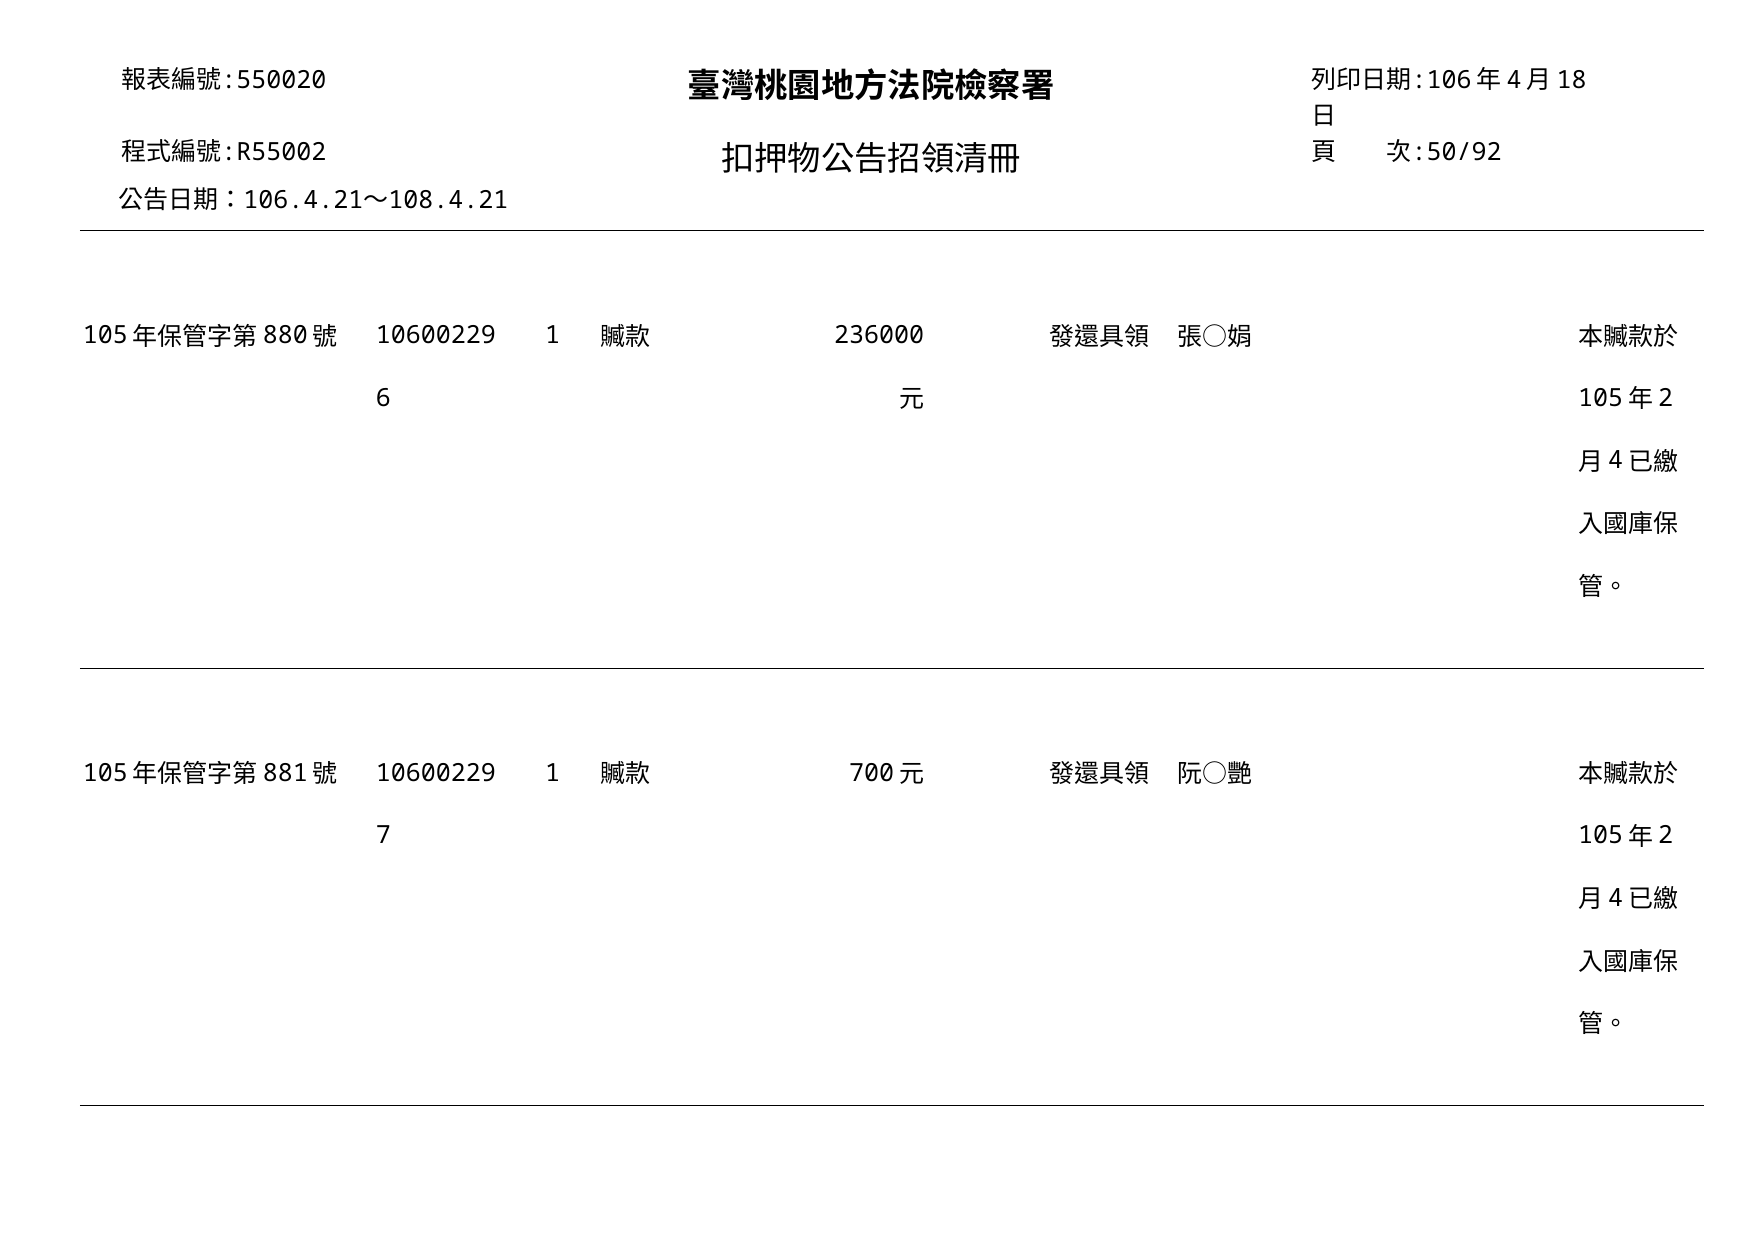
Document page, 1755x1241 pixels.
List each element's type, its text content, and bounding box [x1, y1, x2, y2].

table_cell 1 [507, 669, 597, 1105]
table_cell 張○娟 [1175, 231, 1317, 667]
table_cell 贓款 [597, 231, 807, 667]
table_cell 236000元 [808, 231, 927, 667]
table_cell [927, 231, 1046, 667]
table_cell 發還具領 [1046, 669, 1175, 1105]
table_cell 本贓款於105年2月4已繳入國庫保管。 [1575, 669, 1704, 1105]
table_cell [1317, 669, 1575, 1105]
table_cell [927, 669, 1046, 1105]
table_cell 1 [507, 231, 597, 667]
table_cell 本贓款於105年2月4已繳入國庫保管。 [1575, 231, 1704, 667]
table_cell 105年保管字第881號 [80, 669, 373, 1105]
table_cell [1317, 231, 1575, 667]
table_cell 阮○艷 [1175, 669, 1317, 1105]
table_cell 贓款 [597, 669, 807, 1105]
table_cell 700元 [808, 669, 927, 1105]
table_cell 105年保管字第880號 [80, 231, 373, 667]
table_cell 106002297 [373, 669, 507, 1105]
table_cell 106002296 [373, 231, 507, 667]
table_cell 發還具領 [1046, 231, 1175, 667]
